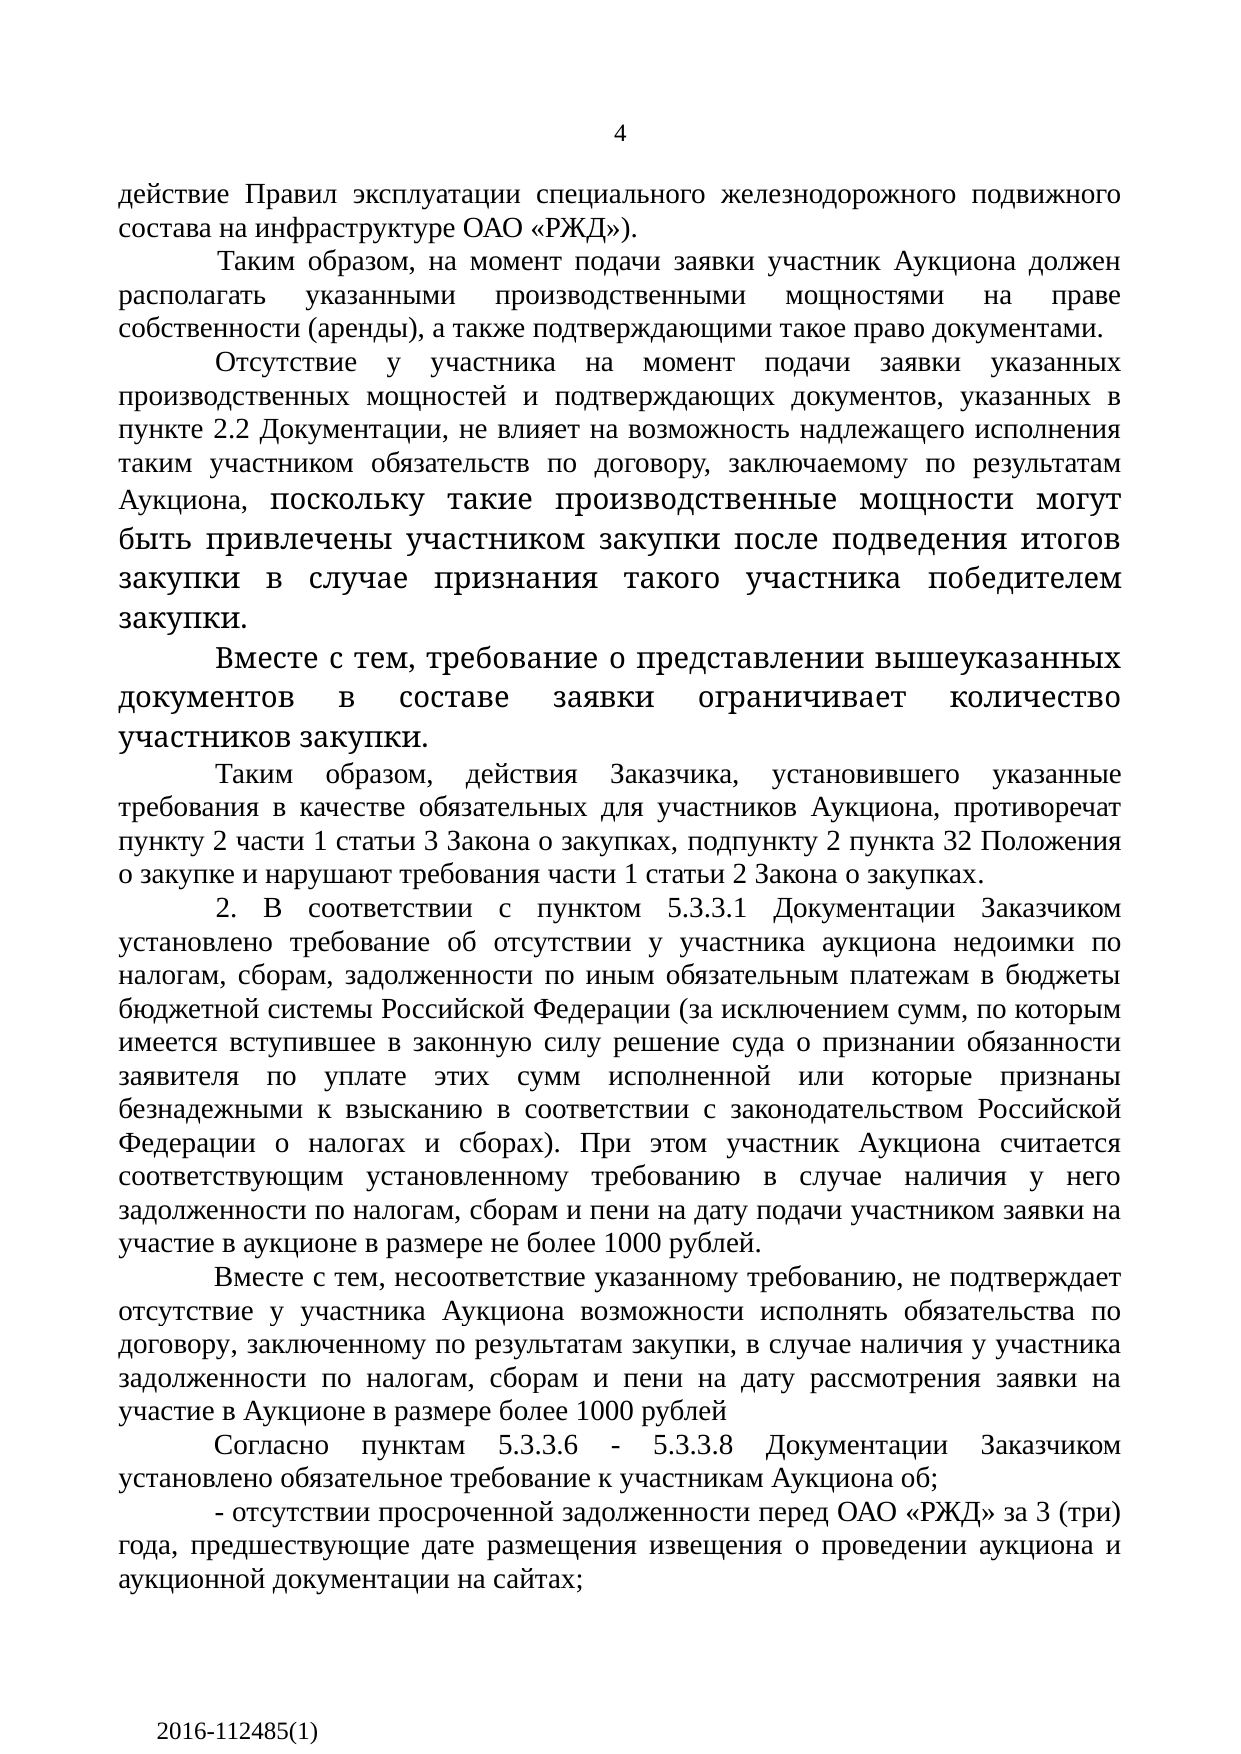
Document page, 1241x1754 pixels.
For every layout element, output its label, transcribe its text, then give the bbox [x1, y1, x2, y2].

text Вместе с тем, требование о представлении вышеуказанных документов в составе заявки ограничивает количество участников закупки. [118, 637, 1122, 756]
text Таким образом, на момент подачи заявки участник Аукциона должен располагать указанными производственными мощностями на праве собственности (аренды), а также подтверждающими такое право документами. [118, 243, 1122, 344]
text Таким образом, действия Заказчика, установившего указанные требования в качестве обязательных для участников Аукциона, противоречат пункту 2 части 1 статьи 3 Закона о закупках, подпункту 2 пункта 32 Положения о закупке и нарушают требования части 1 статьи 2 Закона о закупках. [118, 756, 1122, 890]
text Вместе с тем, несоответствие указанному требованию, не подтверждает отсутствие у участника Аукциона возможности исполнять обязательства по договору, заключенному по результатам закупки, в случае наличия у участника задолженности по налогам, сборам и пени на дату рассмотрения заявки на участие в Аукционе в размере более 1000 рублей [118, 1259, 1122, 1427]
text 2. В соответствии с пунктом 5.3.3.1 Документации Заказчиком установлено требование об отсутствии у участника аукциона недоимки по налогам, сборам, задолженности по иным обязательным платежам в бюджеты бюджетной системы Российской Федерации (за исключением сумм, по которым имеется вступившее в законную силу решение суда о признании обязанности заявителя по уплате этих сумм исполненной или которые признаны безнадежными к взысканию в соответствии с законодательством Российской Федерации о налогах и сборах). При этом участник Аукциона считается соответствующим установленному требованию в случае наличия у него задолженности по налогам, сборам и пени на дату подачи участником заявки на участие в аукционе в размере не более 1000 рублей. [118, 890, 1122, 1259]
text - отсутствии просроченной задолженности перед ОАО «РЖД» за 3 (три) года, предшествующие дате размещения извещения о проведении аукциона и аукционной документации на сайтах; [118, 1494, 1122, 1594]
text Согласно пунктам 5.3.3.6 - 5.3.3.8 Документации Заказчиком установлено обязательное требование к участникам Аукциона об; [118, 1427, 1122, 1494]
text действие Правил эксплуатации специального железнодорожного подвижного состава на инфраструктуре ОАО «РЖД»). [118, 176, 1122, 243]
text Отсутствие у участника на момент подачи заявки указанных производственных мощностей и подтверждающих документов, указанных в пункте 2.2 Документации, не влияет на возможность надлежащего исполнения таким участником обязательств по договору, заключаемому по результатам Аукциона, поскольку такие производственные мощности могут быть привлечены участником закупки после подведения итогов закупки в случае признания такого участника победителем закупки. [118, 344, 1122, 637]
